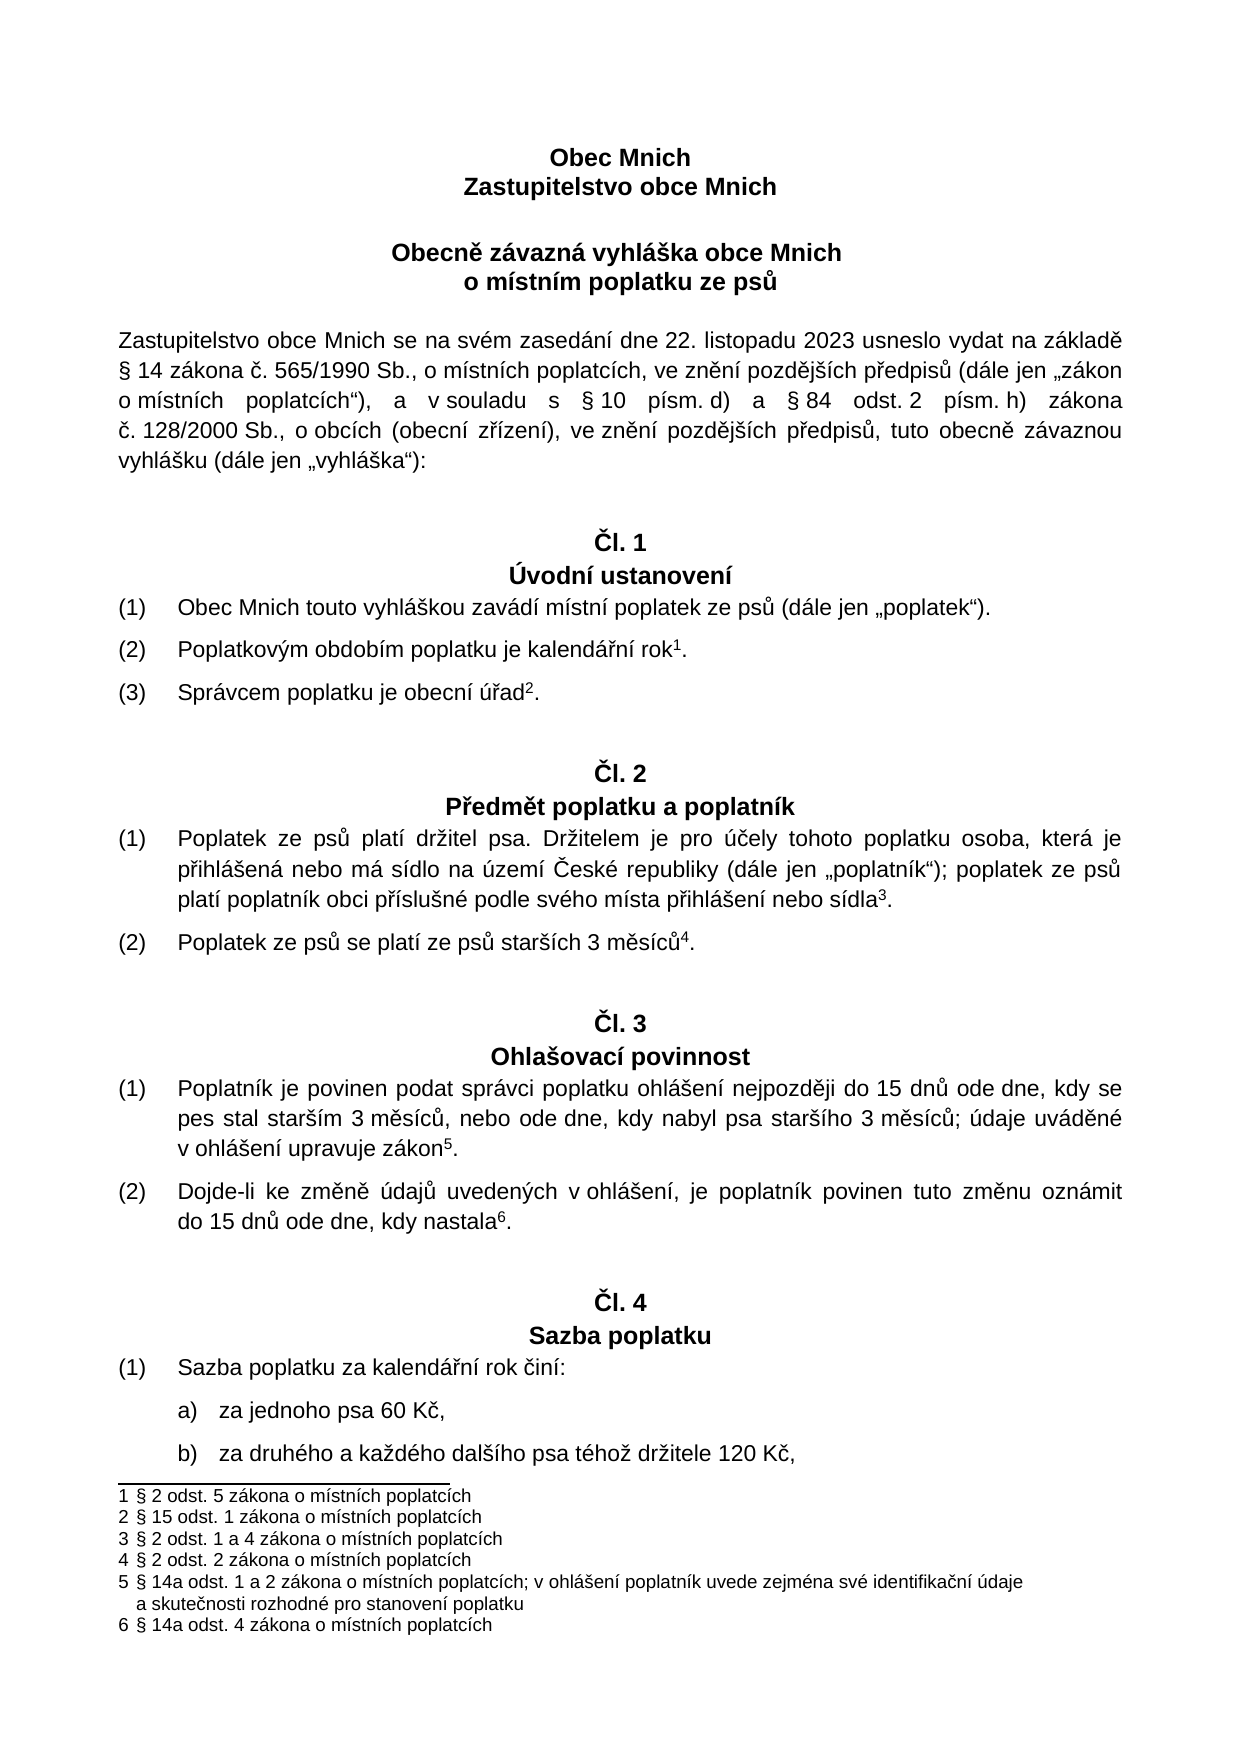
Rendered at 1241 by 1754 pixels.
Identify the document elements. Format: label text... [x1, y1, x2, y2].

list Poplatník je povinen podat správci poplatku ohlášení nejpozději do 15 dnů ode dne, kdy se pes stal starším 3 měsíců, nebo ode dne, kdy nabyl psa staršího 3 měsíců; údaje uváděné v ohlášení upravuje zákon. [118, 1075, 1122, 1162]
list Obec Mnich touto vyhláškou zavádí místní poplatek ze psů (dále jen „poplatek“). [118, 594, 1122, 620]
subtitle Čl. 2 Předmět poplatku a poplatník [118, 759, 1122, 821]
list Správcem poplatku je obecní úřad. [118, 679, 1122, 706]
subtitle Čl. 4 Sazba poplatku [118, 1288, 1122, 1350]
list § 2 odst. 2 zákona o místních poplatcích [118, 1549, 1122, 1571]
text Zastupitelstvo obce Mnich se na svém zasedání dne 22. listopadu 2023 usneslo vydat na základě § 14 zákona č. 565/1990 Sb., o místních poplatcích, ve znění pozdějších předpisů (dále jen „zákon o místních poplatcích“), a v souladu s § 10 písm. d) a § 84 odst. 2 písm. h) zákona č. 128/2000 Sb., o obcích (obecní zřízení), ve znění pozdějších předpisů, tuto obecně závaznou vyhlášku (dále jen „vyhláška“): [118, 327, 1122, 474]
list § 14a odst. 4 zákona o místních poplatcích [118, 1614, 1122, 1635]
list Sazba poplatku za kalendářní rok činí: [118, 1354, 1122, 1381]
list za jednoho psa 60 Kč, [177, 1397, 1122, 1423]
subtitle Čl. 3 Ohlašovací povinnost [118, 1009, 1122, 1071]
list § 2 odst. 1 a 4 zákona o místních poplatcích [118, 1528, 1122, 1549]
list § 2 odst. 5 zákona o místních poplatcích [118, 1484, 1122, 1506]
list § 15 odst. 1 zákona o místních poplatcích [118, 1506, 1122, 1528]
list Dojde-li ke změně údajů uvedených v ohlášení, je poplatník povinen tuto změnu oznámit do 15 dnů ode dne, kdy nastala. [118, 1178, 1122, 1234]
subtitle Čl. 1 Úvodní ustanovení [118, 528, 1122, 589]
list za druhého a každého dalšího psa téhož držitele 120 Kč, [177, 1440, 1122, 1466]
list Poplatek ze psů platí držitel psa. Držitelem je pro účely tohoto poplatku osoba, která je přihlášená nebo má sídlo na území České republiky (dále jen „poplatník“); poplatek ze psů platí poplatník obci příslušné podle svého místa přihlášení nebo sídla. [118, 825, 1122, 912]
list § 14a odst. 1 a 2 zákona o místních poplatcích; v ohlášení poplatník uvede zejména své identifikační údaje a skutečnosti rozhodné pro stanovení poplatku [118, 1571, 1122, 1614]
text Obec Mnich Zastupitelstvo obce Mnich [118, 143, 1122, 201]
subtitle Obecně závazná vyhláška obce Mnich o místním poplatku ze psů [118, 238, 1122, 295]
list Poplatek ze psů se platí ze psů starších 3 měsíců. [118, 928, 1122, 955]
list Poplatkovým obdobím poplatku je kalendářní rok. [118, 636, 1122, 663]
